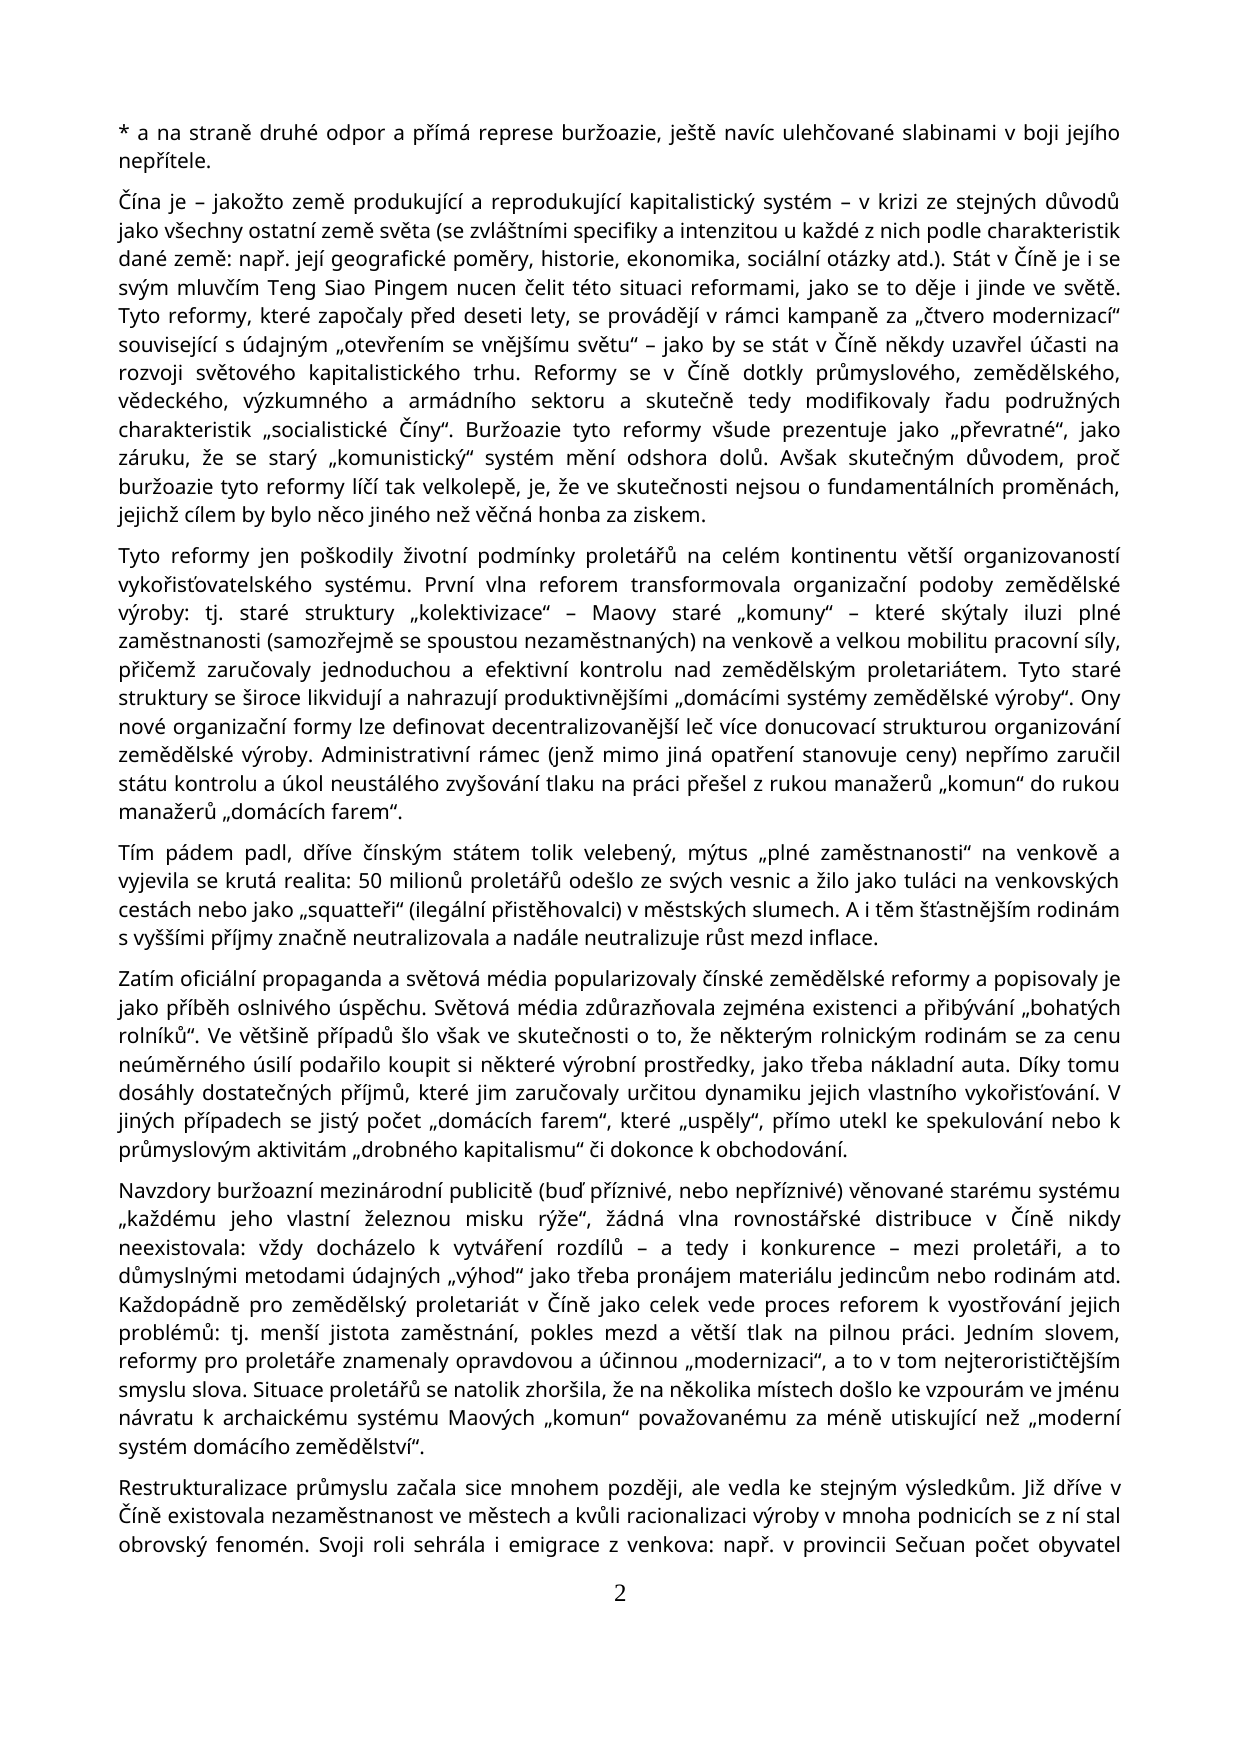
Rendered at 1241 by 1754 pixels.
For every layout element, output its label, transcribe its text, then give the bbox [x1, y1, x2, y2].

text Zatím oficiální propaganda a světová média popularizovaly čínské zemědělské reformy a popisovaly je jako příběh oslnivého úspěchu. Světová média zdůrazňovala zejména existenci a přibývání „bohatých rolníků“. Ve většině případů šlo však ve skutečnosti o to, že některým rolnickým rodinám se za cenu neúměrného úsilí podařilo koupit si některé výrobní prostředky, jako třeba nákladní auta. Díky tomu dosáhly dostatečných příjmů, které jim zaručovaly určitou dynamiku jejich vlastního vykořisťování. V jiných případech se jistý počet „domácích farem“, které „uspěly“, přímo utekl ke spekulování nebo k průmyslovým aktivitám „drobného kapitalismu“ či dokonce k obchodování. [118, 964, 1122, 1163]
text Restrukturalizace průmyslu začala sice mnohem později, ale vedla ke stejným výsledkům. Již dříve v Číně existovala nezaměstnanost ve městech a kvůli racionalizaci výroby v mnoha podnicích se z ní stal obrovský fenomén. Svoji roli sehrála i emigrace z venkova: např. v provincii Sečuan počet obyvatel [118, 1473, 1122, 1558]
text * a na straně druhé odpor a přímá represe buržoazie, ještě navíc ulehčované slabinami v boji jejího nepřítele. [118, 118, 1122, 175]
text Tím pádem padl, dříve čínským státem tolik velebený, mýtus „plné zaměstnanosti“ na venkově a vyjevila se krutá realita: 50 milionů proletářů odešlo ze svých vesnic a žilo jako tuláci na venkovských cestách nebo jako „squatteři“ (ilegální přistěhovalci) v městských slumech. A i těm šťastnějším rodinám s vyššími příjmy značně neutralizovala a nadále neutralizuje růst mezd inflace. [118, 838, 1122, 952]
text Navzdory buržoazní mezinárodní publicitě (buď příznivé, nebo nepříznivé) věnované starému systému „každému jeho vlastní železnou misku rýže“, žádná vlna rovnostářské distribuce v Číně nikdy neexistovala: vždy docházelo k vytváření rozdílů – a tedy i konkurence – mezi proletáři, a to důmyslnými metodami údajných „výhod“ jako třeba pronájem materiálu jedincům nebo rodinám atd. Každopádně pro zemědělský proletariát v Číně jako celek vede proces reforem k vyostřování jejich problémů: tj. menší jistota zaměstnání, pokles mezd a větší tlak na pilnou práci. Jedním slovem, reformy pro proletáře znamenaly opravdovou a účinnou „modernizaci“, a to v tom nejterorističtějším smyslu slova. Situace proletářů se natolik zhoršila, že na několika místech došlo ke vzpourám ve jménu návratu k archaickému systému Maových „komun“ považovanému za méně utiskující než „moderní systém domácího zemědělství“. [118, 1176, 1122, 1460]
text Čína je – jakožto země produkující a reprodukující kapitalistický systém – v krizi ze stejných důvodů jako všechny ostatní země světa (se zvláštními specifiky a intenzitou u každé z nich podle charakteristik dané země: např. její geografické poměry, historie, ekonomika, sociální otázky atd.). Stát v Číně je i se svým mluvčím Teng Siao Pingem nucen čelit této situaci reformami, jako se to děje i jinde ve světě. Tyto reformy, které započaly před deseti lety, se provádějí v rámci kampaně za „čtvero modernizací“ související s údajným „otevřením se vnějšímu světu“ – jako by se stát v Číně někdy uzavřel účasti na rozvoji světového kapitalistického trhu. Reformy se v Číně dotkly průmyslového, zemědělského, vědeckého, výzkumného a armádního sektoru a skutečně tedy modifikovaly řadu podružných charakteristik „socialistické Číny“. Buržoazie tyto reformy všude prezentuje jako „převratné“, jako záruku, že se starý „komunistický“ systém mění odshora dolů. Avšak skutečným důvodem, proč buržoazie tyto reformy líčí tak velkolepě, je, že ve skutečnosti nejsou o fundamentálních proměnách, jejichž cílem by bylo něco jiného než věčná honba za ziskem. [118, 187, 1122, 529]
text Tyto reformy jen poškodily životní podmínky proletářů na celém kontinentu větší organizovaností vykořisťovatelského systému. První vlna reforem transformovala organizační podoby zemědělské výroby: tj. staré struktury „kolektivizace“ – Maovy staré „komuny“ – které skýtaly iluzi plné zaměstnanosti (samozřejmě se spoustou nezaměstnaných) na venkově a velkou mobilitu pracovní síly, přičemž zaručovaly jednoduchou a efektivní kontrolu nad zemědělským proletariátem. Tyto staré struktury se široce likvidují a nahrazují produktivnějšími „domácími systémy zemědělské výroby“. Ony nové organizační formy lze definovat decentralizovanější leč více donucovací strukturou organizování zemědělské výroby. Administrativní rámec (jenž mimo jiná opatření stanovuje ceny) nepřímo zaručil státu kontrolu a úkol neustálého zvyšování tlaku na práci přešel z rukou manažerů „komun“ do rukou manažerů „domácích farem“. [118, 541, 1122, 826]
